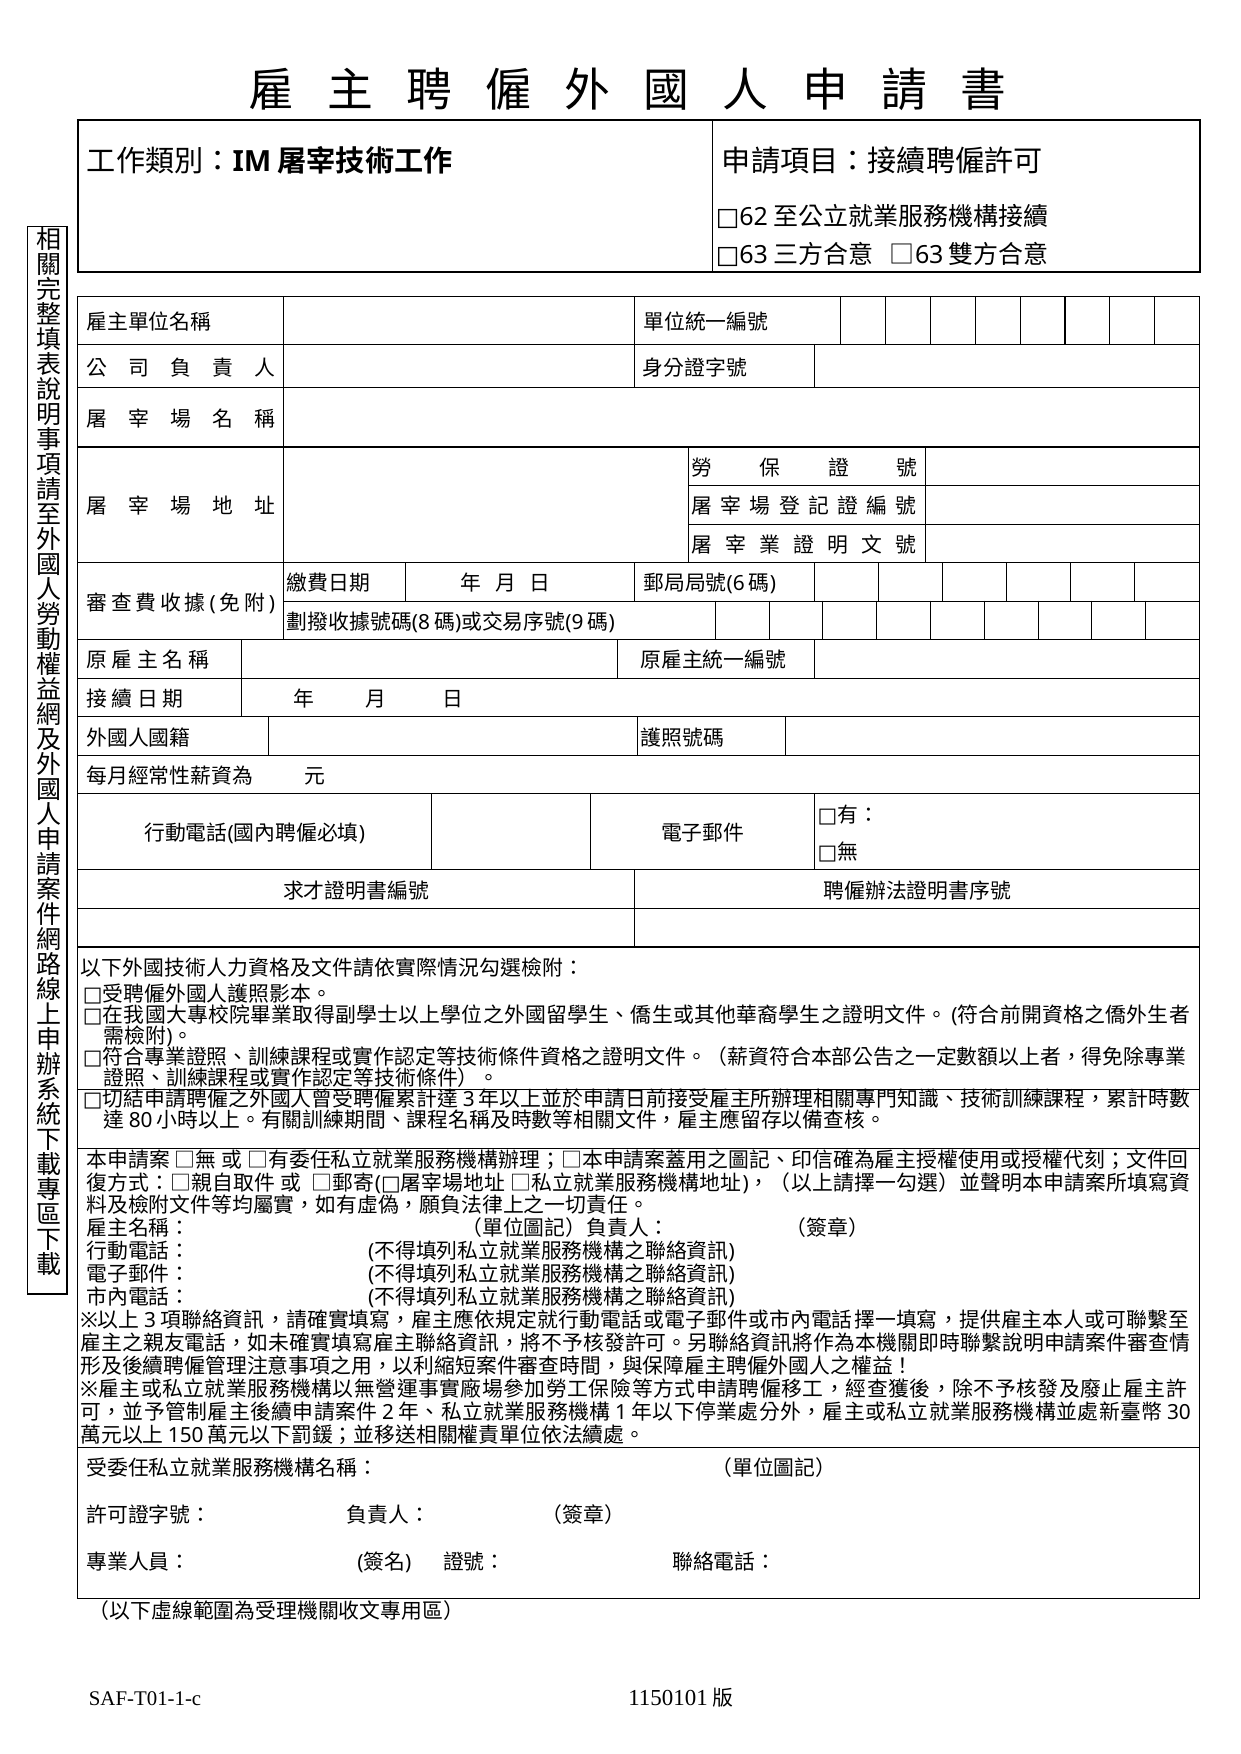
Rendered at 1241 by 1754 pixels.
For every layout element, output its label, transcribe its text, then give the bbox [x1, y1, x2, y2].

table_header [1066, 297, 1109, 344]
table_cell 行動電話(國內聘僱必填) [78, 794, 431, 869]
table_cell [269, 717, 637, 755]
table_cell 年 月 日 [406, 563, 634, 601]
table_cell 身分證字號 [635, 345, 814, 387]
table_cell [1135, 563, 1199, 601]
table_cell [1092, 602, 1145, 639]
table_header [1021, 297, 1064, 344]
table_cell [1007, 563, 1070, 601]
table_header 單位統一編號 [635, 297, 840, 344]
table_cell [1146, 602, 1199, 639]
table_cell 郵局局號(6碼) [635, 563, 814, 601]
table_cell 屠宰場登記證編號 [689, 486, 925, 523]
table_cell □有： □無 [815, 794, 1199, 869]
table_cell [635, 909, 1199, 946]
text 相關完整填表說明事項請至外國人勞動權益網及外國人申請案件網路線上申辦系統下載專區下載 [31, 227, 67, 1294]
subtitle 雇主聘僱外國人申請書 [248, 53, 1007, 119]
table_cell 原雇主統一編號 [618, 640, 814, 678]
table_cell 屠宰業證明文號 [689, 525, 925, 562]
table_cell [931, 602, 984, 639]
table_cell 繳費日期 [284, 563, 405, 601]
table_cell [716, 602, 769, 639]
table_header [886, 297, 930, 344]
table_cell [284, 388, 1199, 446]
table_cell [926, 448, 1199, 485]
table_cell 屠宰場名稱 [78, 388, 283, 446]
table_header [976, 297, 1020, 344]
table_cell 原 雇 主 名 稱 [78, 640, 241, 678]
table_cell [1071, 563, 1134, 601]
table_cell 勞保證號 [689, 448, 925, 485]
table_header [284, 297, 634, 344]
table_cell [284, 345, 634, 387]
table_cell [879, 563, 942, 601]
table_cell 接 續 日 期 [78, 679, 241, 716]
table_header 工作類別：IM屠宰技術工作 [79, 121, 712, 271]
table_cell [877, 602, 930, 639]
table_cell 受委任私立就業服務機構名稱： （單位圖記） 許可證字號： 負責人： （簽章） 專業人員： (簽名) 證號： 聯絡電話： [78, 1448, 1199, 1598]
text （以下虛線範圍為受理機關收文專用區） [89, 1599, 1167, 1624]
table_cell [985, 602, 1038, 639]
table_cell [786, 717, 1199, 755]
table_cell 本申請案 □無 或 □有委任私立就業服務機構辦理；□本申請案蓋用之圖記、印信確為雇主授權使用或授權代刻；文件回復方式：□親自取件 或 □郵寄(□屠宰場地址 □私立就業服務機構地址)，（以上請擇一勾選）並聲明本申請案所填寫資料及檢附文件等均屬實，如有虛偽，願負法律上之一切責任。 雇主名稱： （單位圖記）負責人： （簽章） 行動電話： (不得填列私立就業服務機構之聯絡資訊) 電子郵件： (不得填列私立就業服務機構之聯絡資訊) 市內電話： (不得填列私立就業服務機構之聯絡資訊) ※以上3項聯絡資訊，請確實填寫，雇主應依規定就行動電話或電子郵件或市內電話擇一填寫，提供雇主本人或可聯繫至雇主之親友電話，如未確實填寫雇主聯絡資訊，將不予核發許可。另聯絡資訊將作為本機關即時聯繫說明申請案件審查情形及後續聘僱管理注意事項之用，以利縮短案件審查時間，與保障雇主聘僱外國人之權益！ ※雇主或私立就業服務機構以無營運事實廠場參加勞工保險等方式申請聘僱移工，經查獲後，除不予核發及廢止雇主許可，並予管制雇主後續申請案件2年、私立就業服務機構1年以下停業處分外，雇主或私立就業服務機構並處新臺幣30萬元以上150萬元以下罰鍰；並移送相關權責單位依法續處。 [78, 1149, 1199, 1447]
table_cell [815, 345, 1199, 387]
table_cell 審查費收據(免附) [78, 563, 283, 639]
table_cell [926, 525, 1199, 562]
table_cell [926, 486, 1199, 523]
table_cell [815, 563, 878, 601]
table_cell 求才證明書編號 [78, 870, 634, 908]
table_cell 年 月 日 [242, 679, 1199, 716]
table_cell 護照號碼 [638, 717, 785, 755]
table_cell 電子郵件 [591, 794, 814, 869]
table_header [1155, 297, 1199, 344]
table_header 申請項目：接續聘僱許可 □62至公立就業服務機構接續 □63三方合意 □63雙方合意 [713, 121, 1199, 271]
table_header [841, 297, 885, 344]
table_header [931, 297, 975, 344]
table_cell □切結申請聘僱之外國人曾受聘僱累計達3年以上並於申請日前接受雇主所辦理相關專門知識、技術訓練課程，累計時數達80小時以上。有關訓練期間、課程名稱及時數等相關文件，雇主應留存以備查核。 [78, 1090, 1199, 1148]
table_cell 劃撥收據號碼(8碼)或交易序號(9碼) [284, 602, 715, 639]
table_cell [284, 448, 688, 562]
table_cell [823, 602, 876, 639]
table_cell 外國人國籍 [78, 717, 268, 755]
table_header 雇主單位名稱 [78, 297, 283, 344]
table_cell 屠 宰 場 地 址 [78, 448, 283, 562]
table_cell 以下外國技術人力資格及文件請依實際情況勾選檢附： □受聘僱外國人護照影本。 □在我國大專校院畢業取得副學士以上學位之外國留學生、僑生或其他華裔學生之證明文件。(符合前開資格之僑外生者需檢附)。 □符合專業證照、訓練課程或實作認定等技術條件資格之證明文件。（薪資符合本部公告之一定數額以上者，得免除專業證照、訓練課程或實作認定等技術條件）。 [78, 948, 1199, 1089]
table_cell [1039, 602, 1091, 639]
table_cell [432, 794, 590, 869]
table_cell 公司負責人 [78, 345, 283, 387]
table_cell [770, 602, 822, 639]
table_header [1110, 297, 1154, 344]
table_cell 聘僱辦法證明書序號 [635, 870, 1199, 908]
table_cell [78, 909, 634, 946]
table_cell [815, 640, 1199, 678]
table_cell [943, 563, 1006, 601]
table_cell [242, 640, 617, 678]
table_cell 每月經常性薪資為 元 [78, 756, 1199, 793]
